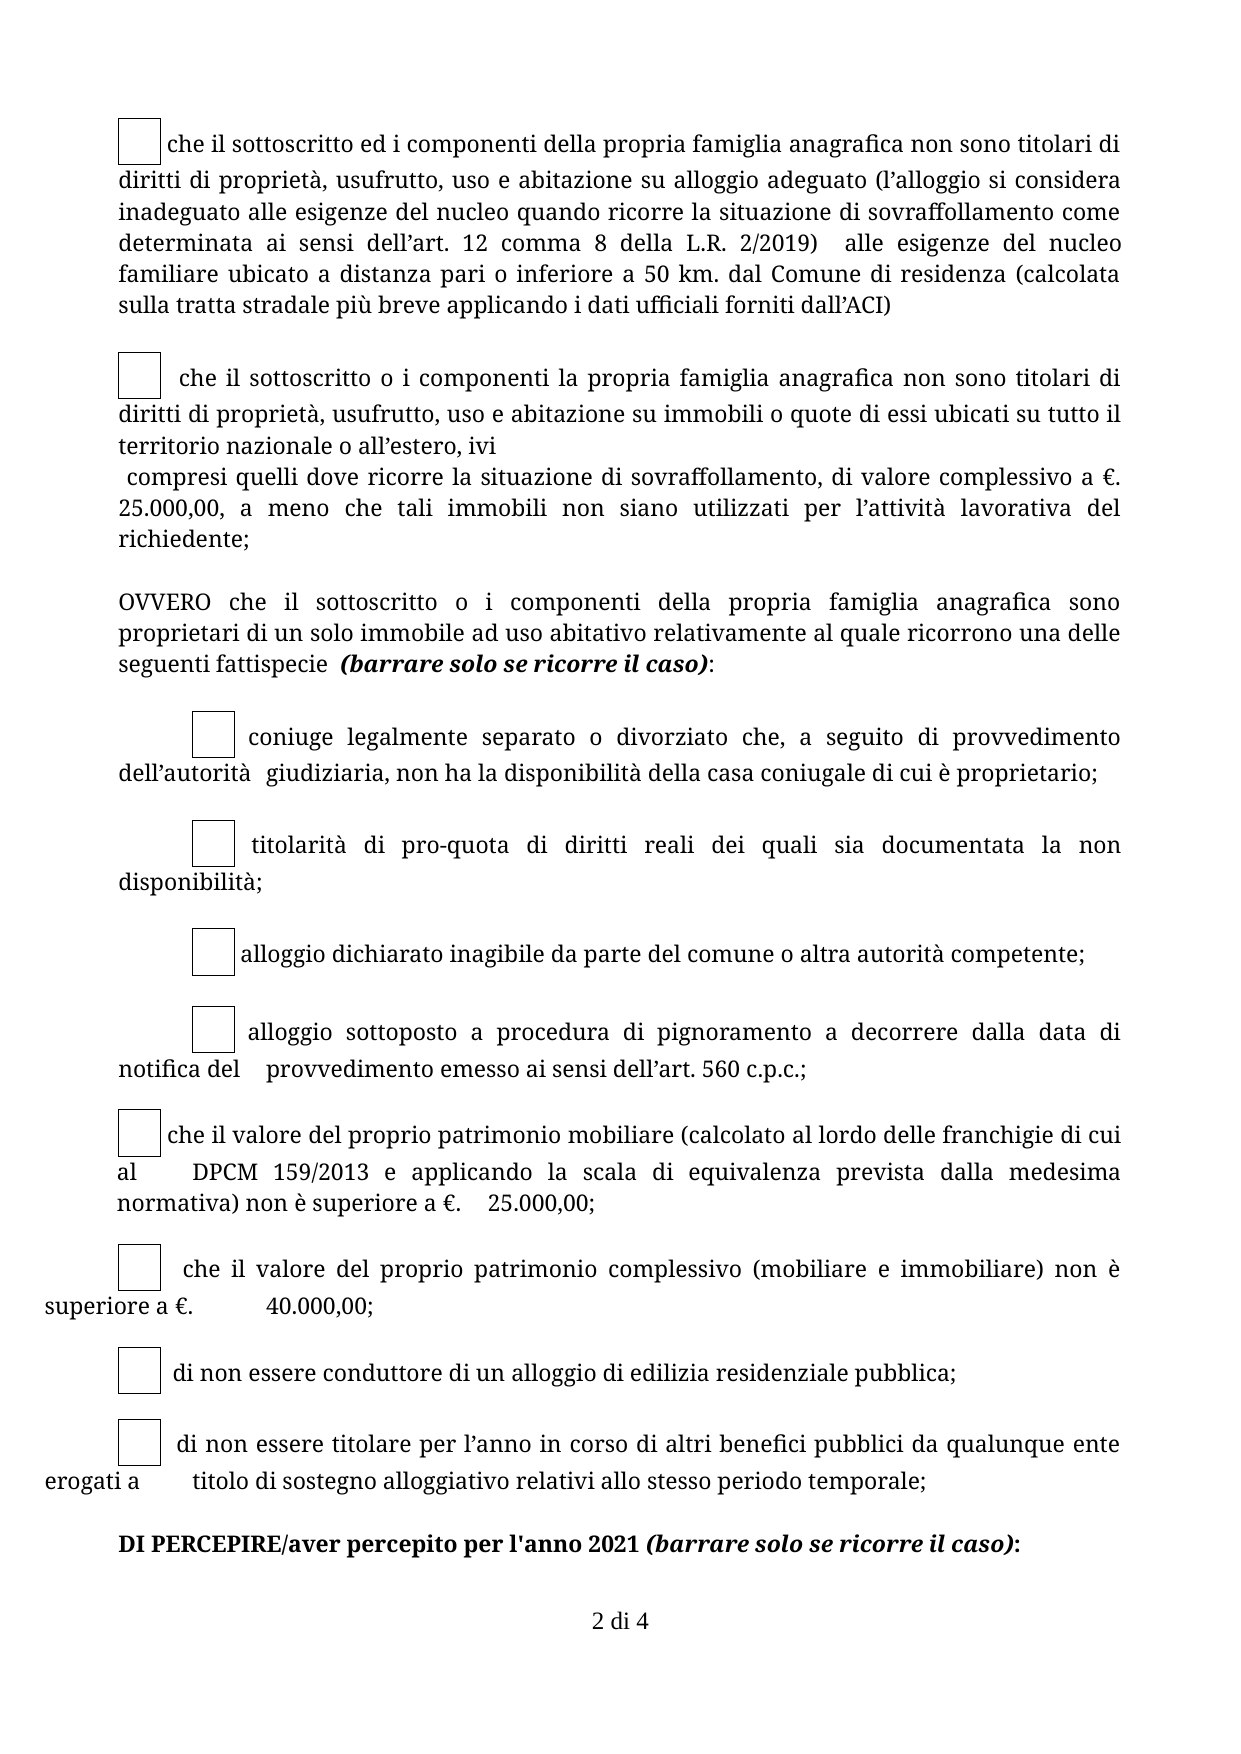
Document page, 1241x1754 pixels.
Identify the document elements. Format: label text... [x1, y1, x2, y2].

text DI PERCEPIRE/aver percepito per l'anno 2021 (barrare solo se ricorre il caso): [118, 1527, 1122, 1559]
text OVVERO che il sottoscritto o i componenti della propria famiglia anagrafica sono proprietari di un solo immobile ad uso abitativo relativamente al quale ricorrono una delle seguenti fattispecie (barrare solo se ricorre il caso): [118, 586, 1122, 679]
text che il sottoscritto ed i componenti della propria famiglia anagrafica non sono titolari di diritti di proprietà, usufrutto, uso e abitazione su alloggio adeguato (l’alloggio si considera inadeguato alle esigenze del nucleo quando ricorre la situazione di sovraffollamento come determinata ai sensi dell’art. 12 comma 8 della L.R. 2/2019) alle esigenze del nucleo familiare ubicato a distanza pari o inferiore a 50 km. dal Comune di residenza (calcolata sulla tratta stradale più breve applicando i dati ufficiali forniti dall’ACI) [118, 118, 1122, 321]
text coniuge legalmente separato o divorziato che, a seguito di provvedimento dell’autorità giudiziaria, non ha la disponibilità della casa coniugale di cui è proprietario; [118, 711, 1122, 788]
text che il sottoscritto o i componenti la propria famiglia anagrafica non sono titolari di diritti di proprietà, usufrutto, uso e abitazione su immobili o quote di essi ubicati su tutto il territorio nazionale o all’estero, ivi [118, 352, 1122, 461]
text [44, 1347, 118, 1393]
text che il valore del proprio patrimonio mobiliare (calcolato al lordo delle franchigie di cui al DPCM 159/2013 e applicando la scala di equivalenza prevista dalla medesima normativa) non è superiore a €. 25.000,00; [117, 1109, 1122, 1218]
text di non essere titolare per l’anno in corso di altri benefici pubblici da qualunque ente erogati a titolo di sostegno alloggiativo relativi allo stesso periodo temporale; [44, 1419, 1122, 1496]
text compresi quelli dove ricorre la situazione di sovraffollamento, di valore complessivo a €. 25.000,00, a meno che tali immobili non siano utilizzati per l’attività lavorativa del richiedente; [118, 461, 1122, 554]
text di non essere conduttore di un alloggio di edilizia residenziale pubblica; [161, 1347, 1122, 1393]
text che il valore del proprio patrimonio complessivo (mobiliare e immobiliare) non è superiore a €. 40.000,00; [44, 1244, 1122, 1321]
text titolarità di pro-quota di diritti reali dei quali sia documentata la non disponibilità; [118, 820, 1122, 897]
text [118, 928, 192, 975]
text alloggio dichiarato inagibile da parte del comune o altra autorità competente; [235, 928, 1122, 975]
text alloggio sottoposto a procedura di pignoramento a decorrere dalla data di notifica del provvedimento emesso ai sensi dell’art. 560 c.p.c.; [118, 1006, 1122, 1084]
